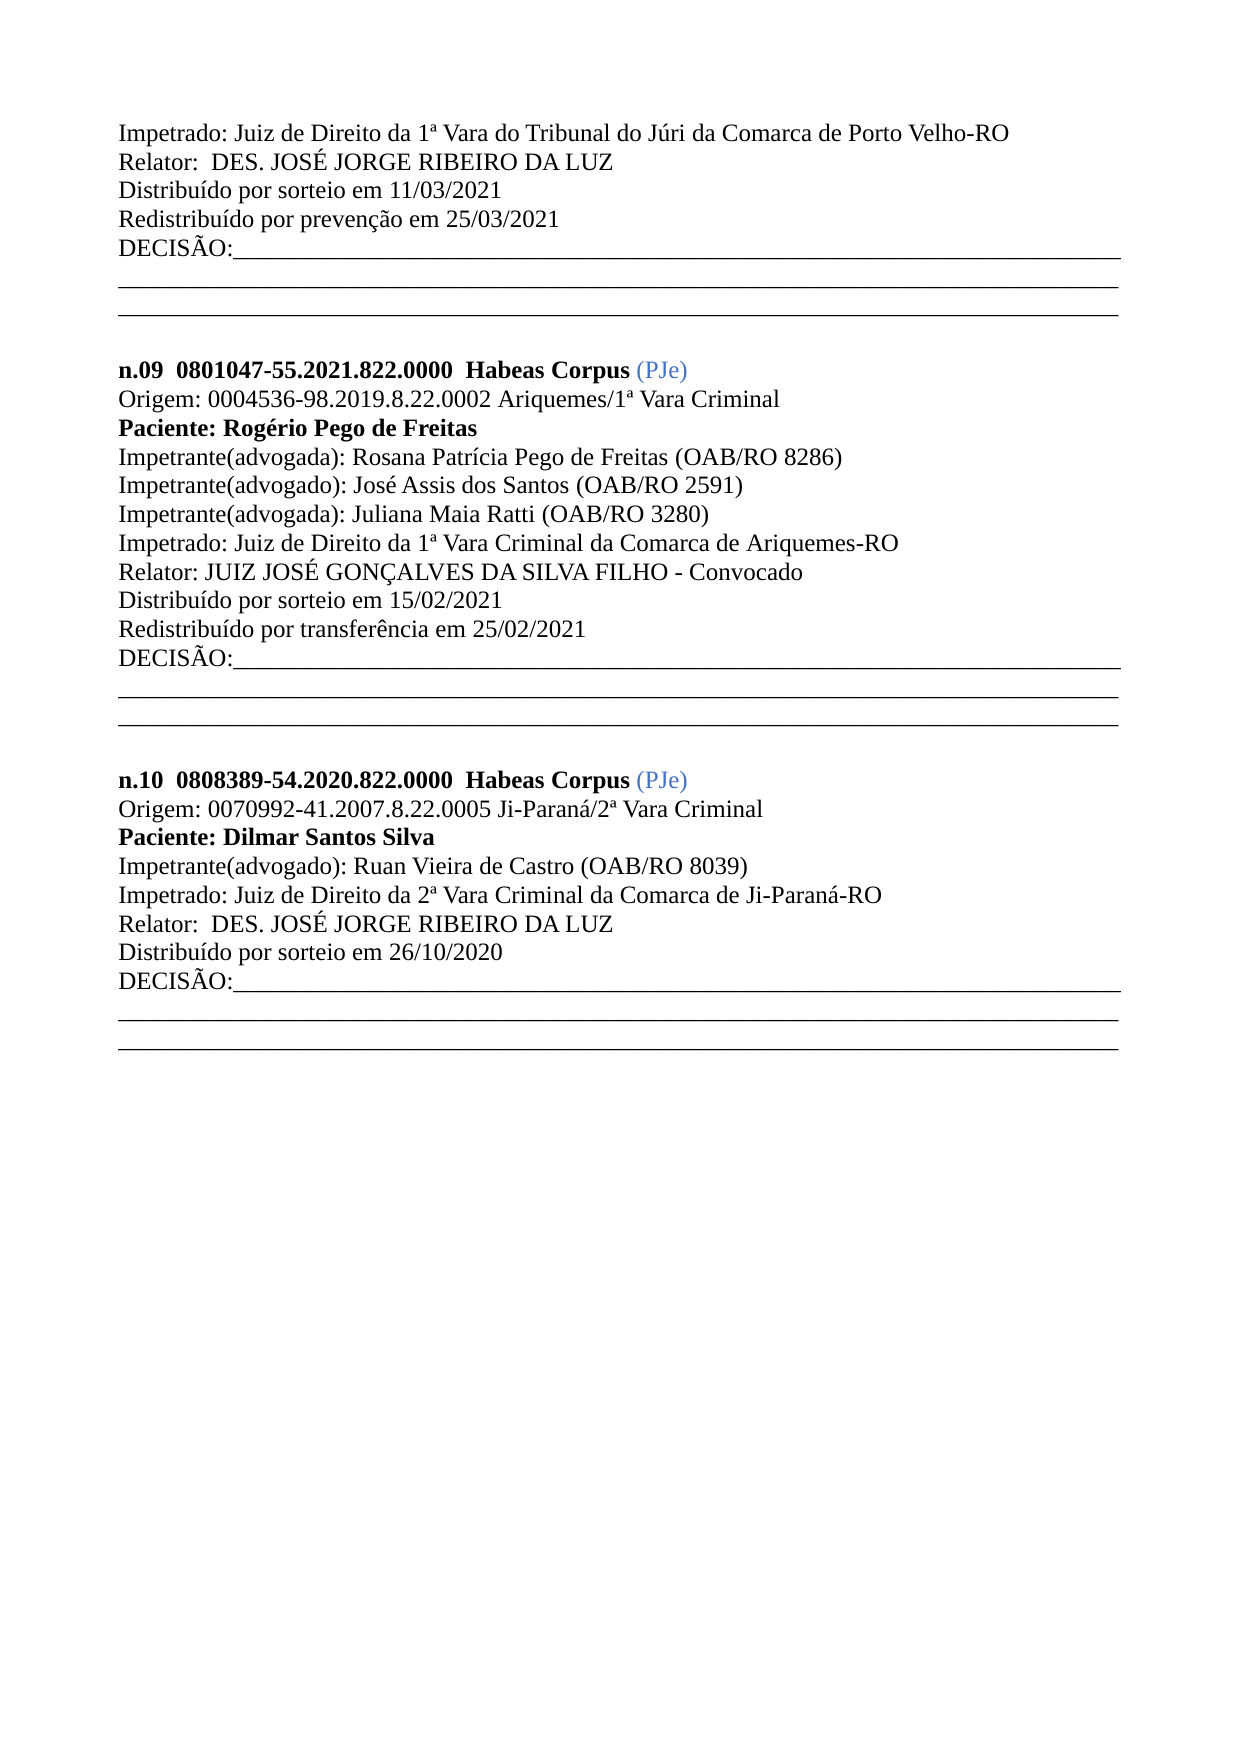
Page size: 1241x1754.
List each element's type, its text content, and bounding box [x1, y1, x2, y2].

text Redistribuído por prevenção em 25/03/2021 [118, 204, 1122, 233]
text Paciente: Rogério Pego de Freitas [118, 413, 1122, 442]
text Redistribuído por transferência em 25/02/2021 [118, 614, 1122, 643]
text Relator: DES. JOSÉ JORGE RIBEIRO DA LUZ [118, 147, 1122, 176]
text Relator: DES. JOSÉ JORGE RIBEIRO DA LUZ [118, 909, 1122, 937]
text DECISÃO:_______________________________________________________________________________________________________________________________________________________________________________________________________________________________________ [118, 233, 1122, 319]
text n.09 0801047-55.2021.822.0000 Habeas Corpus (PJe) [118, 355, 1122, 384]
text Impetrado: Juiz de Direito da 1ª Vara Criminal da Comarca de Ariquemes-RO [118, 528, 1122, 557]
text DECISÃO:_______________________________________________________________________________________________________________________________________________________________________________________________________________________________________ [118, 966, 1122, 1052]
text Impetrante(advogada): Juliana Maia Ratti (OAB/RO 3280) [118, 499, 1122, 528]
text Impetrante(advogado): José Assis dos Santos (OAB/RO 2591) [118, 470, 1122, 499]
text Distribuído por sorteio em 15/02/2021 [118, 585, 1122, 614]
text Relator: JUIZ JOSÉ GONÇALVES DA SILVA FILHO - Convocado [118, 557, 1122, 585]
text Origem: 0004536-98.2019.8.22.0002 Ariquemes/1ª Vara Criminal [118, 384, 1122, 413]
text Distribuído por sorteio em 26/10/2020 [118, 937, 1122, 966]
text Impetrado: Juiz de Direito da 2ª Vara Criminal da Comarca de Ji-Paraná-RO [118, 880, 1122, 909]
text Impetrante(advogado): Ruan Vieira de Castro (OAB/RO 8039) [118, 851, 1122, 880]
text Impetrante(advogada): Rosana Patrícia Pego de Freitas (OAB/RO 8286) [118, 442, 1122, 470]
text n.10 0808389-54.2020.822.0000 Habeas Corpus (PJe) [118, 765, 1122, 794]
text Distribuído por sorteio em 11/03/2021 [118, 176, 1122, 204]
text Paciente: Dilmar Santos Silva [118, 822, 1122, 851]
text Impetrado: Juiz de Direito da 1ª Vara do Tribunal do Júri da Comarca de Porto Velho-RO [118, 118, 1122, 147]
text Origem: 0070992-41.2007.8.22.0005 Ji-Paraná/2ª Vara Criminal [118, 794, 1122, 822]
text DECISÃO:_______________________________________________________________________________________________________________________________________________________________________________________________________________________________________ [118, 643, 1122, 729]
